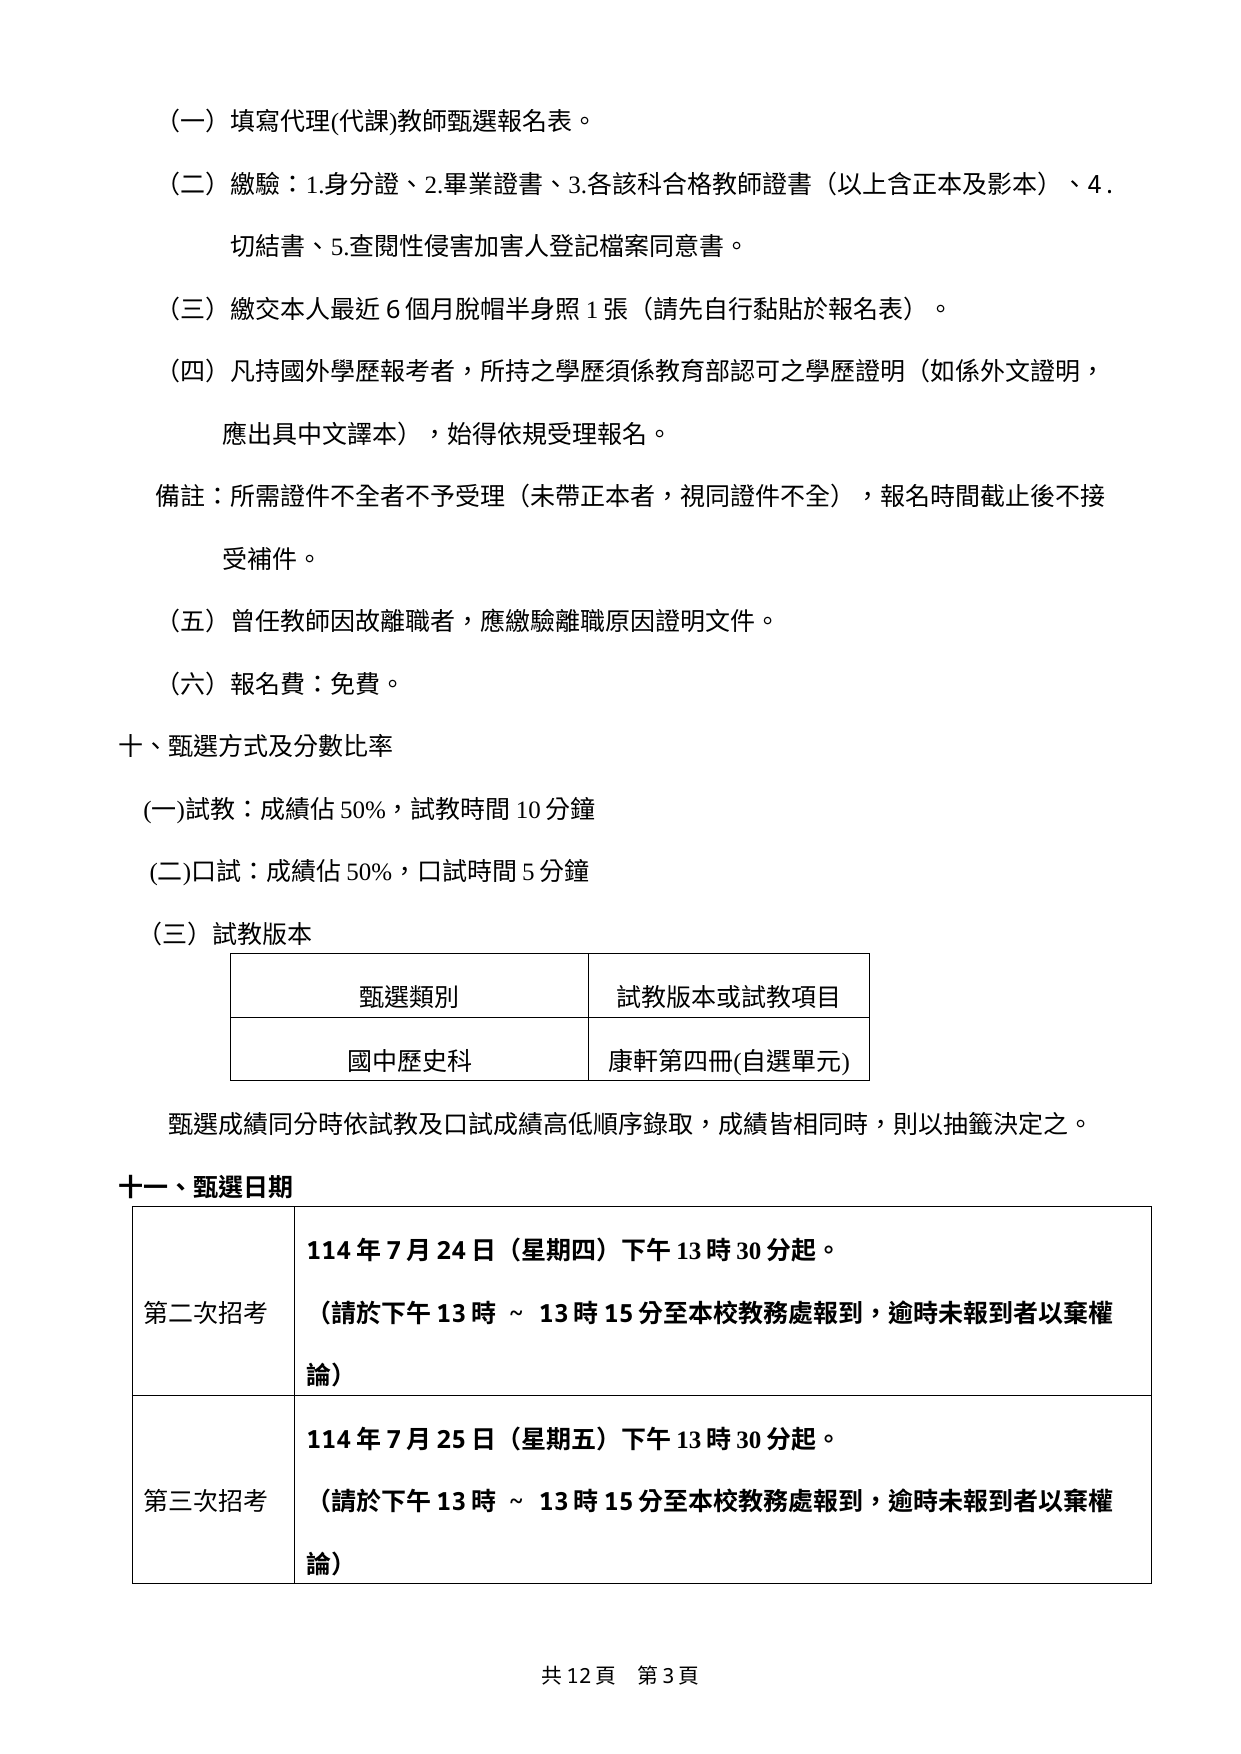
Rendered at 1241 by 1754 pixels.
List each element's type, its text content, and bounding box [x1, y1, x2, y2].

text (二)口試：成績佔50%，口試時間5分鐘 [118, 828, 1122, 891]
text 甄選成績同分時依試教及口試成績高低順序錄取，成績皆相同時，則以抽籤決定之。 [118, 1081, 1122, 1144]
table_cell 第三次招考 [133, 1396, 294, 1583]
text 備註：所需證件不全者不予受理（未帶正本者，視同證件不全），報名時間截止後不接受補件。 [156, 453, 1122, 578]
text （四）凡持國外學歷報考者，所持之學歷須係教育部認可之學歷證明（如係外文證明，應出具中文譯本），始得依規受理報名。 [156, 328, 1122, 453]
text (一)試教：成績佔50%，試教時間10分鐘 [118, 766, 1122, 828]
table_cell 國中歷史科 [231, 1018, 588, 1080]
table_cell 康軒第四冊(自選單元) [589, 1018, 869, 1080]
text （三）試教版本 [118, 891, 1122, 953]
text 十、甄選方式及分數比率 [118, 703, 1122, 766]
table_header 甄選類別 [231, 954, 588, 1017]
text （二）繳驗：1.身分證、2.畢業證書、3.各該科合格教師證書（以上含正本及影本）、4.切結書、5.查閱性侵害加害人登記檔案同意書。 [156, 141, 1122, 266]
table_header 試教版本或試教項目 [589, 954, 869, 1017]
text 十一、甄選日期 [118, 1144, 1122, 1206]
table_cell 114年7月25日（星期五）下午13時30分起。 （請於下午13時 ~ 13時15分至本校教務處報到，逾時未報到者以棄權論） [295, 1396, 1151, 1583]
text （一）填寫代理(代課)教師甄選報名表。 [118, 78, 1122, 141]
table_header 第二次招考 [133, 1207, 294, 1395]
text （三）繳交本人最近6個月脫帽半身照1張（請先自行黏貼於報名表）。 [156, 266, 1122, 328]
text （五）曾任教師因故離職者，應繳驗離職原因證明文件。 [156, 578, 1122, 641]
table_header 114年7月24日（星期四）下午13時30分起。 （請於下午13時 ~ 13時15分至本校教務處報到，逾時未報到者以棄權論） [295, 1207, 1151, 1395]
text （六）報名費：免費。 [156, 641, 1122, 703]
